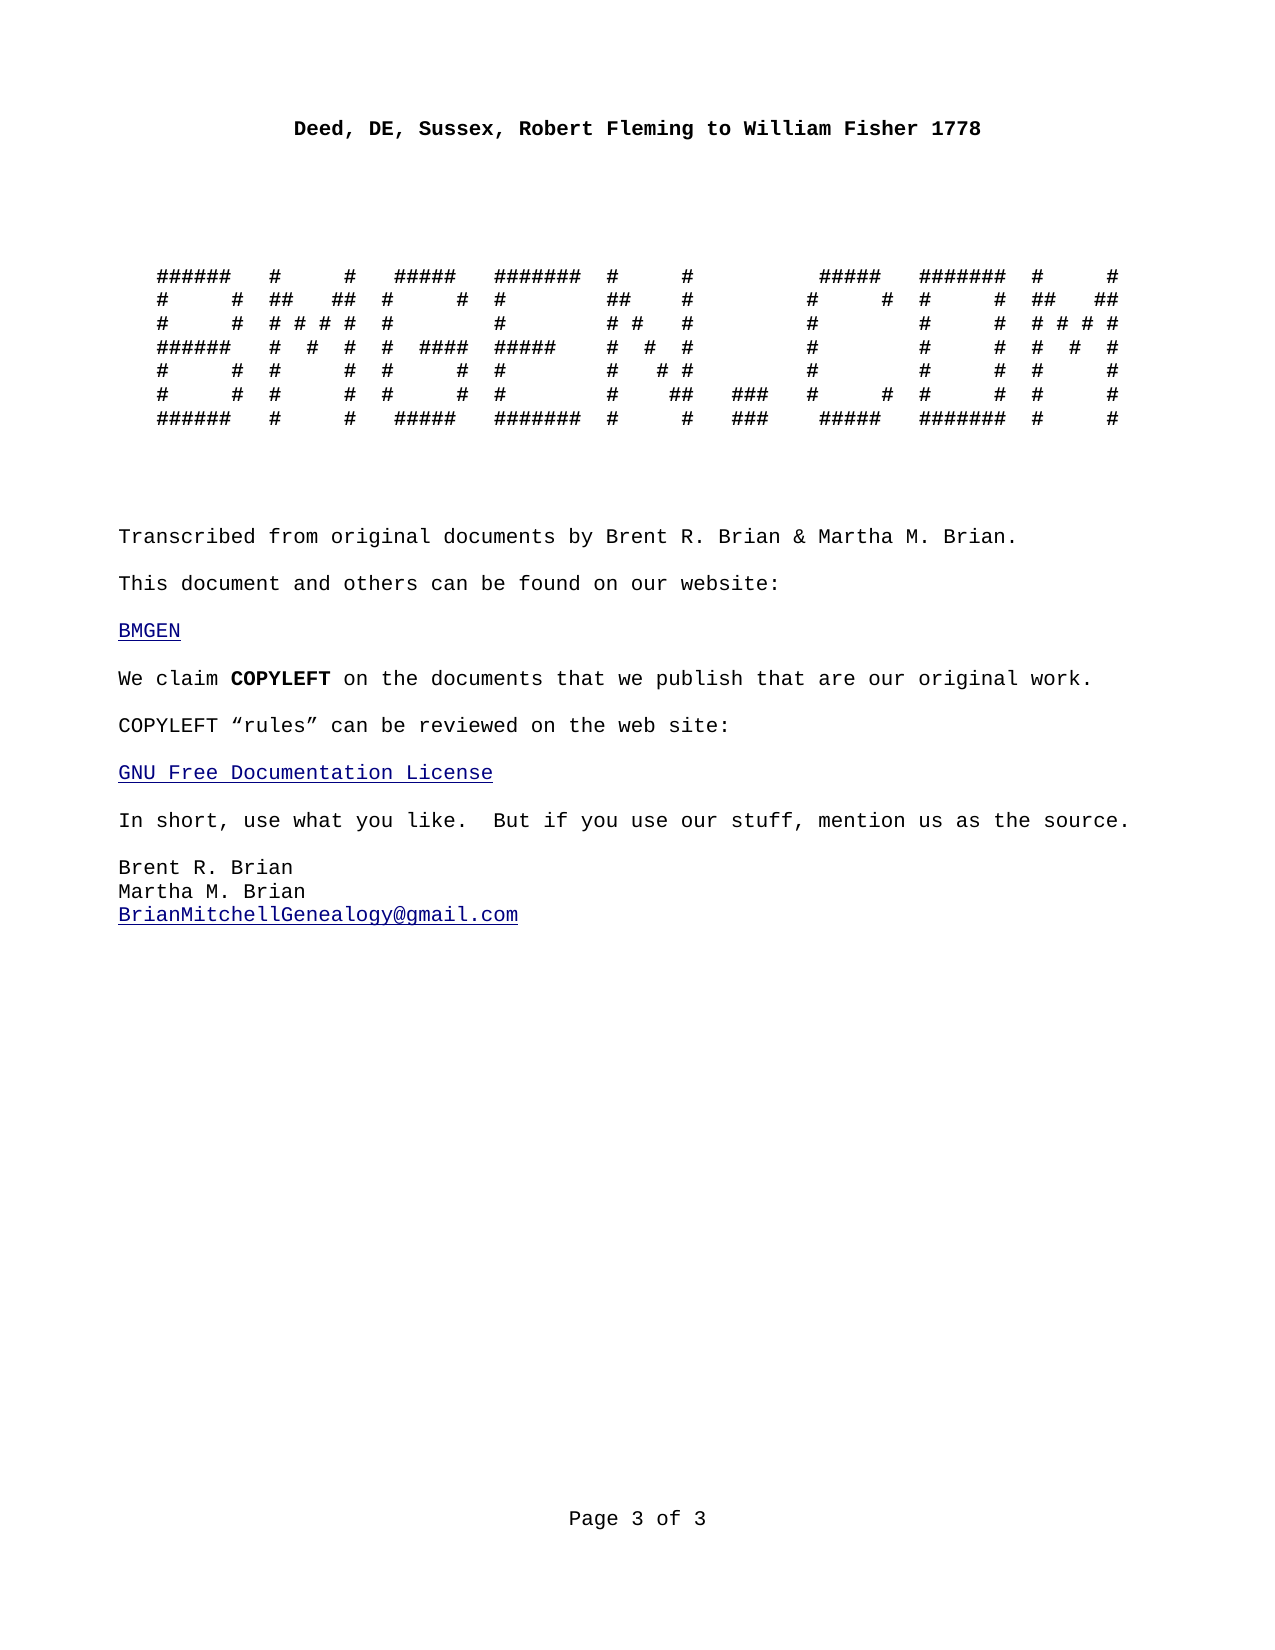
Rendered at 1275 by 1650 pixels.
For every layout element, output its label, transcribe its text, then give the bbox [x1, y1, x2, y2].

text # # ## ## # # # ## # # # # # ## ## [118, 289, 1157, 313]
text ###### # # # # #### ##### # # # # # # # # # [118, 337, 1157, 360]
text COPYLEFT “rules” can be reviewed on the web site: [118, 715, 1157, 739]
text # # # # # # # # ## ### # # # # # # [118, 384, 1157, 408]
text In short, use what you like. But if you use our stuff, mention us as the source. [118, 810, 1157, 833]
text Martha M. Brian [118, 881, 1157, 904]
text # # # # # # # # # # # # # # # # # # [118, 313, 1157, 337]
text BrianMitchellGenealogy@gmail.com [118, 904, 1157, 928]
text ###### # # ##### ####### # # ### ##### ####### # # [118, 408, 1157, 431]
text This document and others can be found on our website: [118, 573, 1157, 597]
text We claim COPYLEFT on the documents that we publish that are our original work. [118, 668, 1157, 691]
text Transcribed from original documents by Brent R. Brian & Martha M. Brian. [118, 526, 1157, 549]
text Brent R. Brian [118, 857, 1157, 881]
text ###### # # ##### ####### # # ##### ####### # # [118, 266, 1157, 289]
text GNU Free Documentation License [118, 762, 1157, 786]
text BMGEN [118, 621, 1157, 644]
text # # # # # # # # # # # # # # # [118, 360, 1157, 384]
